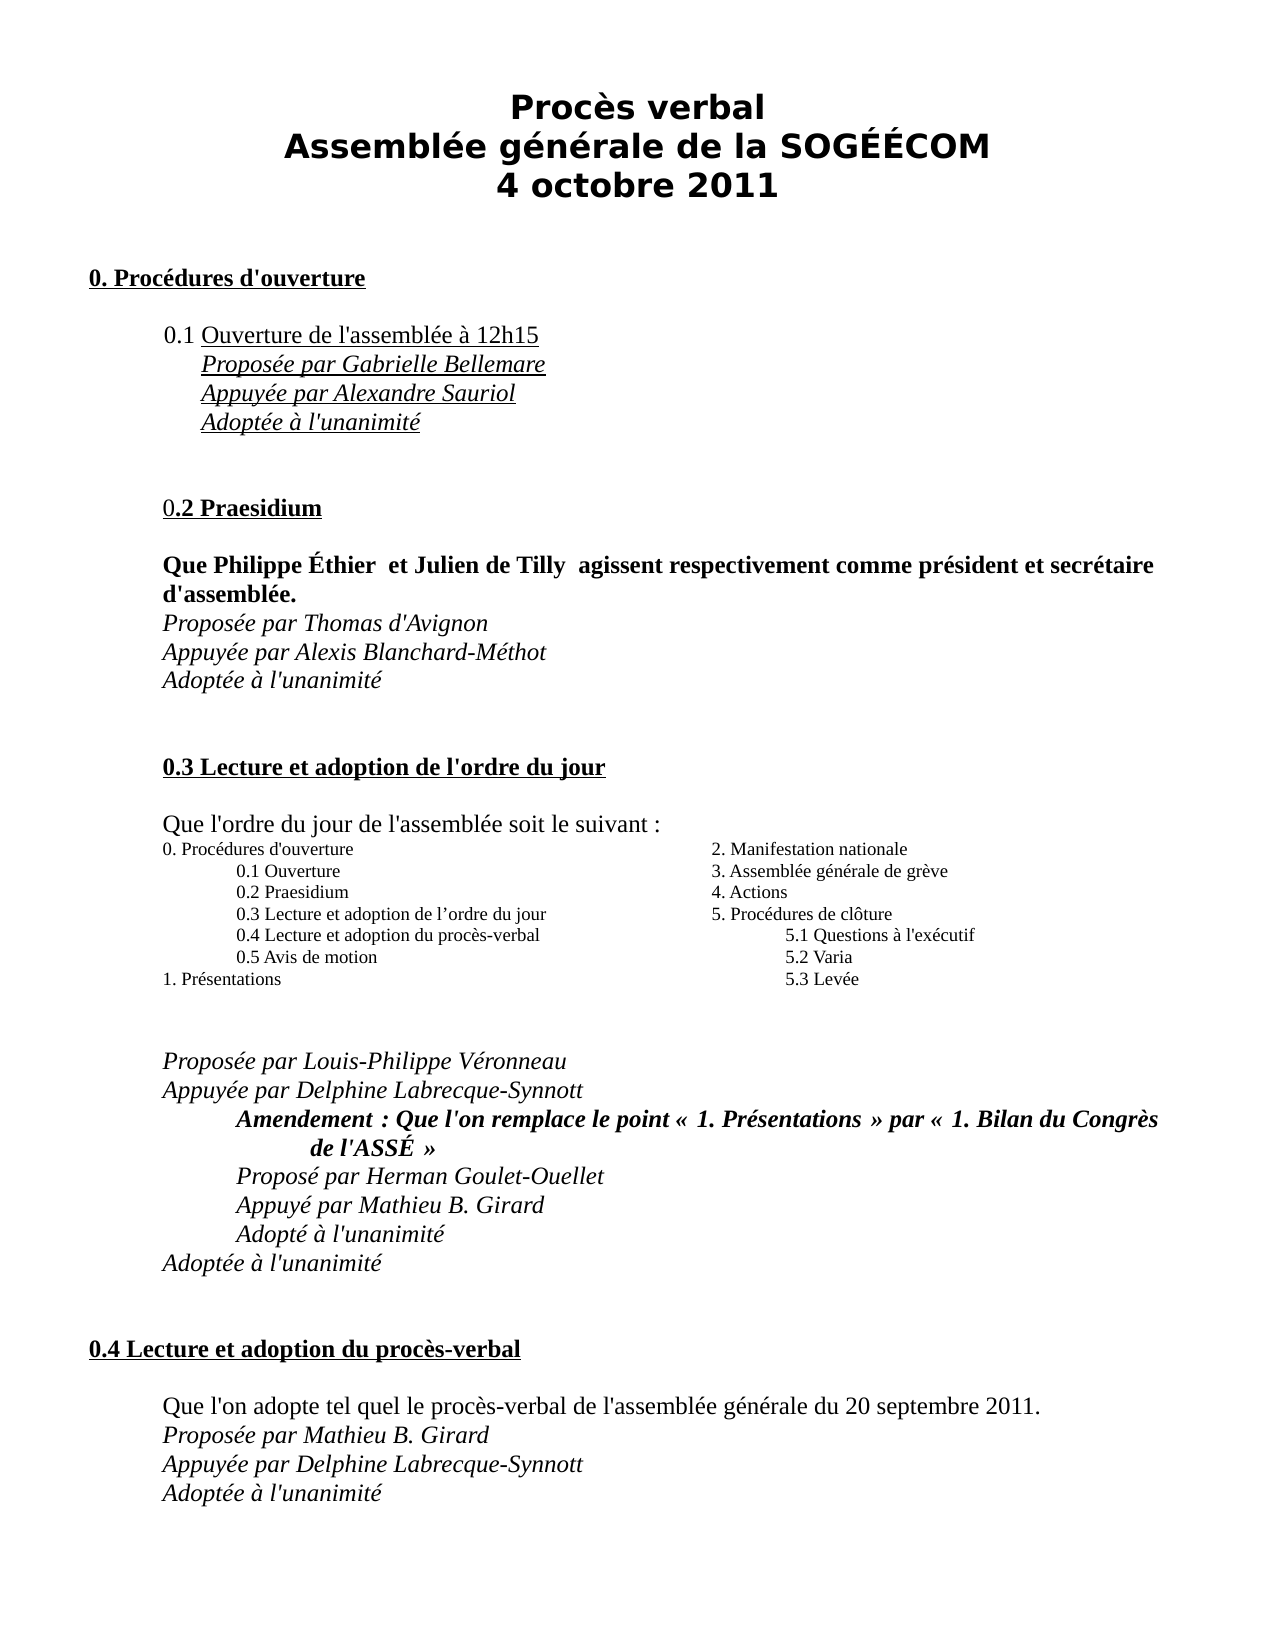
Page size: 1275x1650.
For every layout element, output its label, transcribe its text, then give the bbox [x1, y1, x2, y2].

list Ouverture de l'assemblée à 12h15 [163, 321, 1186, 349]
text 0.5 Avis de motion [88, 946, 637, 967]
text Proposé par Herman Goulet-Ouellet [88, 1161, 1186, 1190]
text 0.4 Lecture et adoption du procès-verbal [88, 1334, 1186, 1363]
list Proposée par Gabrielle Bellemare [163, 349, 1186, 378]
text 5.3 Levée [637, 967, 1186, 989]
text 0.2 Praesidium [88, 881, 637, 903]
text 0. Procédures d'ouverture [88, 838, 637, 859]
text Appuyée par Alexis Blanchard-Méthot [88, 637, 1186, 666]
text 3. Assemblée générale de grève [637, 859, 1186, 881]
text Proposée par Louis-Philippe Véronneau [88, 1046, 1186, 1075]
text Appuyée par Delphine Labrecque-Synnott [88, 1449, 1186, 1478]
text 5.2 Varia [637, 946, 1186, 967]
text Proposée par Mathieu B. Girard [88, 1420, 1186, 1449]
text Adoptée à l'unanimité [88, 1248, 1186, 1276]
text 0.2 Praesidium [88, 493, 1186, 522]
text Appuyé par Mathieu B. Girard [88, 1190, 1186, 1219]
text Amendement : Que l'on remplace le point « 1. Présentations » par « 1. Bilan du Congrès de l'ASSÉ » [88, 1104, 1186, 1161]
text 0. Procédures d'ouverture [88, 263, 1186, 292]
text 0.3 Lecture et adoption de l'ordre du jour [88, 752, 1186, 781]
text 0.4 Lecture et adoption du procès-verbal [88, 924, 637, 946]
text 4 octobre 2011 [88, 166, 1186, 205]
text Procès verbal [88, 88, 1186, 127]
text 0.1 Ouverture [88, 859, 637, 881]
text 4. Actions [637, 881, 1186, 903]
text 5. Procédures de clôture [637, 903, 1186, 924]
text 2. Manifestation nationale [637, 838, 1186, 859]
text 0.3 Lecture et adoption de l’ordre du jour [88, 903, 637, 924]
text Appuyée par Delphine Labrecque-Synnott [88, 1075, 1186, 1104]
text Adoptée à l'unanimité [88, 1478, 1186, 1506]
text Que l'ordre du jour de l'assemblée soit le suivant : [88, 809, 1186, 838]
text Adopté à l'unanimité [88, 1219, 1186, 1248]
text 5.1 Questions à l'exécutif [637, 924, 1186, 946]
list Appuyée par Alexandre Sauriol [163, 378, 1186, 407]
text Proposée par Thomas d'Avignon [88, 608, 1186, 637]
text Que l'on adopte tel quel le procès-verbal de l'assemblée générale du 20 septembre 2011. [88, 1391, 1186, 1420]
text 1. Présentations [88, 967, 637, 989]
text Assemblée générale de la SOGÉÉCOM [88, 127, 1186, 166]
list Adoptée à l'unanimité [163, 407, 1186, 436]
text Que Philippe Éthier et Julien de Tilly agissent respectivement comme président et secrétaire d'assemblée. [88, 551, 1186, 608]
text Adoptée à l'unanimité [88, 666, 1186, 694]
